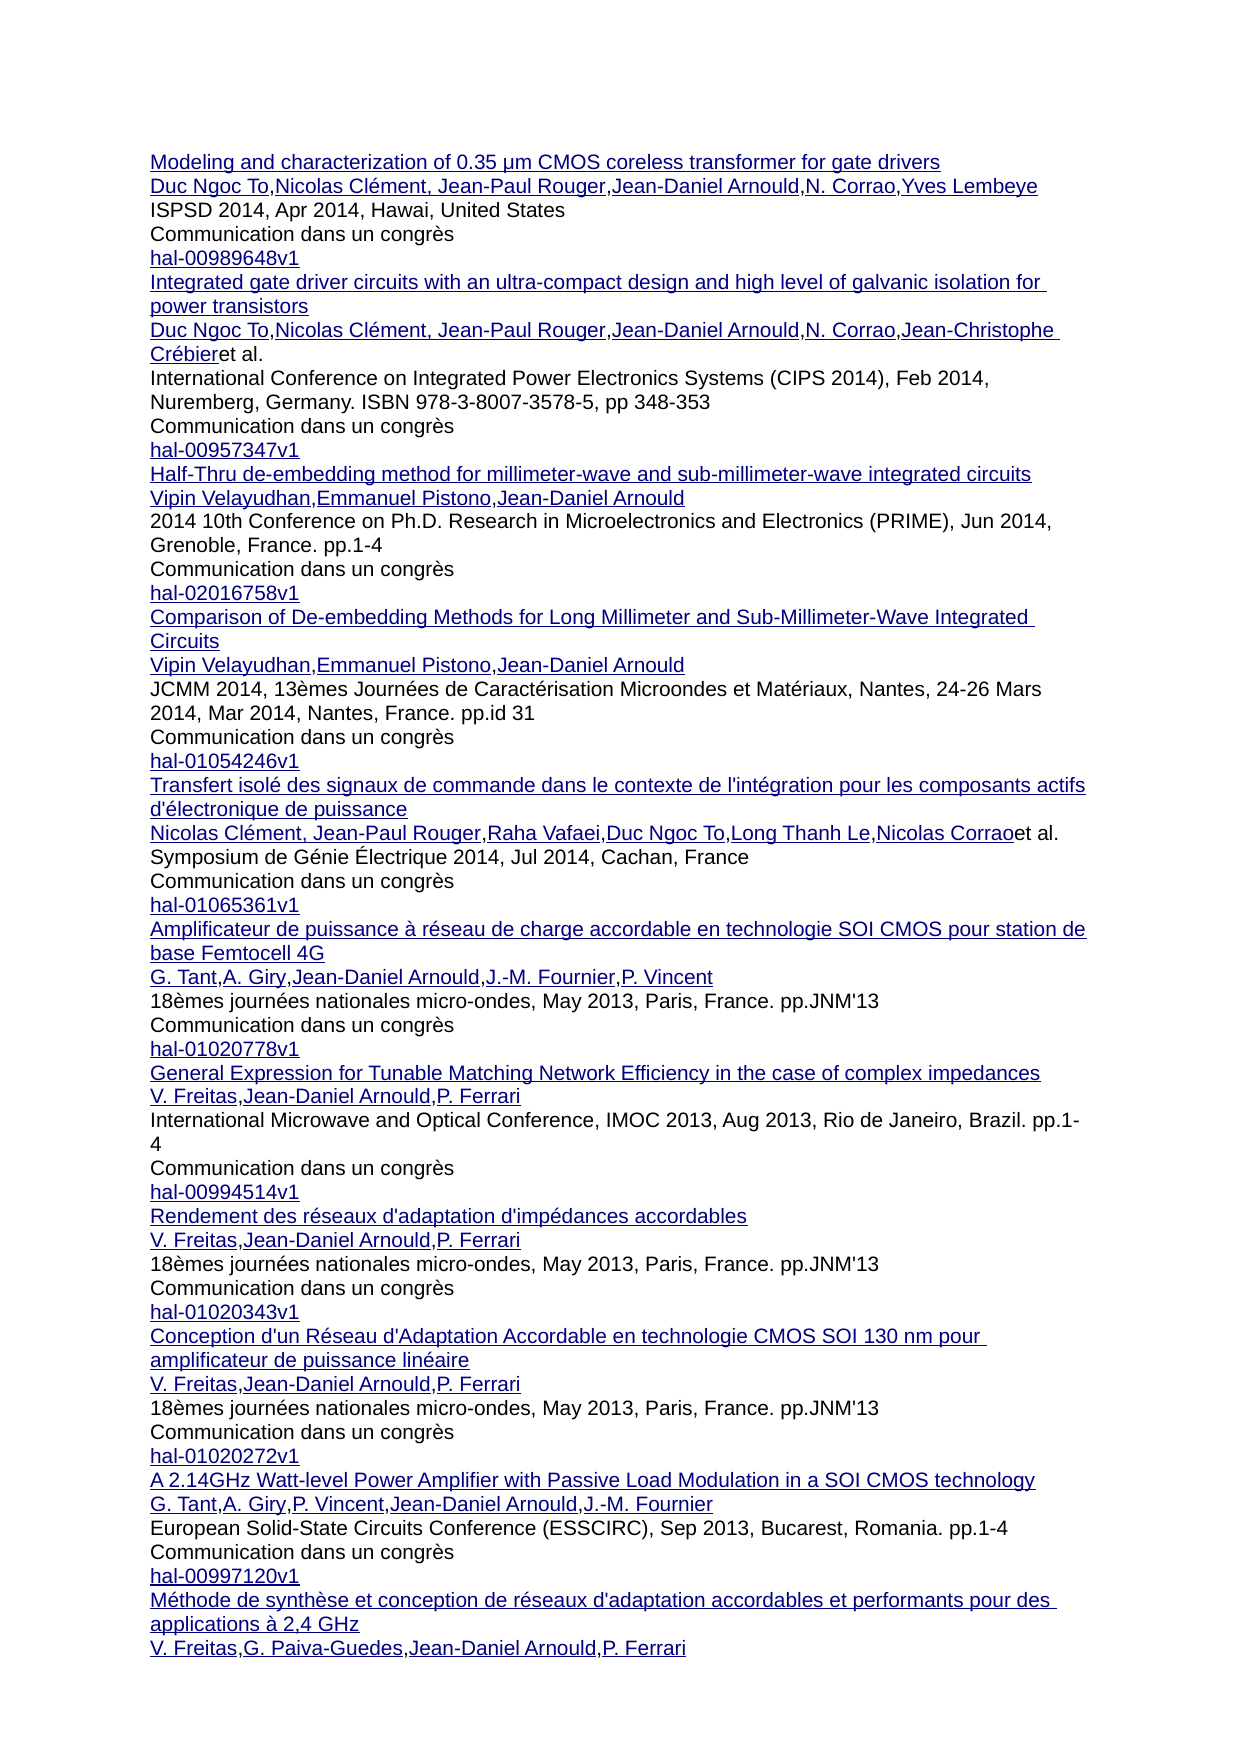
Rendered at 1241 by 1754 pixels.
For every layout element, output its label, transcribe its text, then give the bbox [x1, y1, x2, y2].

table_cell Conception d'un Réseau d'Adaptation Accordable en technologie CMOS SOI 130 nm pour amplificateur de puissance linéaire V. Freitas,Jean-Daniel Arnould,P. Ferrari 18èmes journées nationales micro-ondes, May 2013, Paris, France. pp.JNM'13 Communication dans un congrès hal-01020272v1 [150, 1324, 1090, 1468]
table_cell Integrated gate driver circuits with an ultra-compact design and high level of galvanic isolation for power transistors Duc Ngoc To,Nicolas Clément, Jean-Paul Rouger,Jean-Daniel Arnould,N. Corrao,Jean-Christophe Crébieret al. International Conference on Integrated Power Electronics Systems (CIPS 2014), Feb 2014, Nuremberg, Germany. ISBN 978-3-8007-3578-5, pp 348-353 Communication dans un congrès hal-00957347v1 [150, 270, 1090, 461]
table_cell Modeling and characterization of 0.35 μm CMOS coreless transformer for gate drivers Duc Ngoc To,Nicolas Clément, Jean-Paul Rouger,Jean-Daniel Arnould,N. Corrao,Yves Lembeye ISPSD 2014, Apr 2014, Hawai, United States Communication dans un congrès hal-00989648v1 [150, 150, 1090, 270]
table_cell A 2.14GHz Watt-level Power Amplifier with Passive Load Modulation in a SOI CMOS technology G. Tant,A. Giry,P. Vincent,Jean-Daniel Arnould,J.-M. Fournier European Solid-State Circuits Conference (ESSCIRC), Sep 2013, Bucarest, Romania. pp.1-4 Communication dans un congrès hal-00997120v1 [150, 1468, 1090, 1587]
table_cell Transfert isolé des signaux de commande dans le contexte de l'intégration pour les composants actifs d'électronique de puissance Nicolas Clément, Jean-Paul Rouger,Raha Vafaei,Duc Ngoc To,Long Thanh Le,Nicolas Corraoet al. Symposium de Génie Électrique 2014, Jul 2014, Cachan, France Communication dans un congrès hal-01065361v1 [150, 773, 1090, 917]
table_cell Amplificateur de puissance à réseau de charge accordable en technologie SOI CMOS pour station de base Femtocell 4G G. Tant,A. Giry,Jean-Daniel Arnould,J.-M. Fournier,P. Vincent 18èmes journées nationales micro-ondes, May 2013, Paris, France. pp.JNM'13 Communication dans un congrès hal-01020778v1 [150, 917, 1090, 1060]
table_cell Rendement des réseaux d'adaptation d'impédances accordables V. Freitas,Jean-Daniel Arnould,P. Ferrari 18èmes journées nationales micro-ondes, May 2013, Paris, France. pp.JNM'13 Communication dans un congrès hal-01020343v1 [150, 1204, 1090, 1324]
table_cell Comparison of De-embedding Methods for Long Millimeter and Sub-Millimeter-Wave Integrated Circuits Vipin Velayudhan,Emmanuel Pistono,Jean-Daniel Arnould JCMM 2014, 13èmes Journées de Caractérisation Microondes et Matériaux, Nantes, 24-26 Mars 2014, Mar 2014, Nantes, France. pp.id 31 Communication dans un congrès hal-01054246v1 [150, 605, 1090, 773]
table_cell Half-Thru de-embedding method for millimeter-wave and sub-millimeter-wave integrated circuits Vipin Velayudhan,Emmanuel Pistono,Jean-Daniel Arnould 2014 10th Conference on Ph.D. Research in Microelectronics and Electronics (PRIME), Jun 2014, Grenoble, France. pp.1-4 Communication dans un congrès hal-02016758v1 [150, 461, 1090, 605]
table_cell General Expression for Tunable Matching Network Efficiency in the case of complex impedances V. Freitas,Jean-Daniel Arnould,P. Ferrari International Microwave and Optical Conference, IMOC 2013, Aug 2013, Rio de Janeiro, Brazil. pp.1-4 Communication dans un congrès hal-00994514v1 [150, 1060, 1090, 1204]
table_cell Méthode de synthèse et conception de réseaux d'adaptation accordables et performants pour des applications à 2,4 GHz V. Freitas,G. Paiva-Guedes,Jean-Daniel Arnould,P. Ferrari [150, 1588, 1090, 1659]
